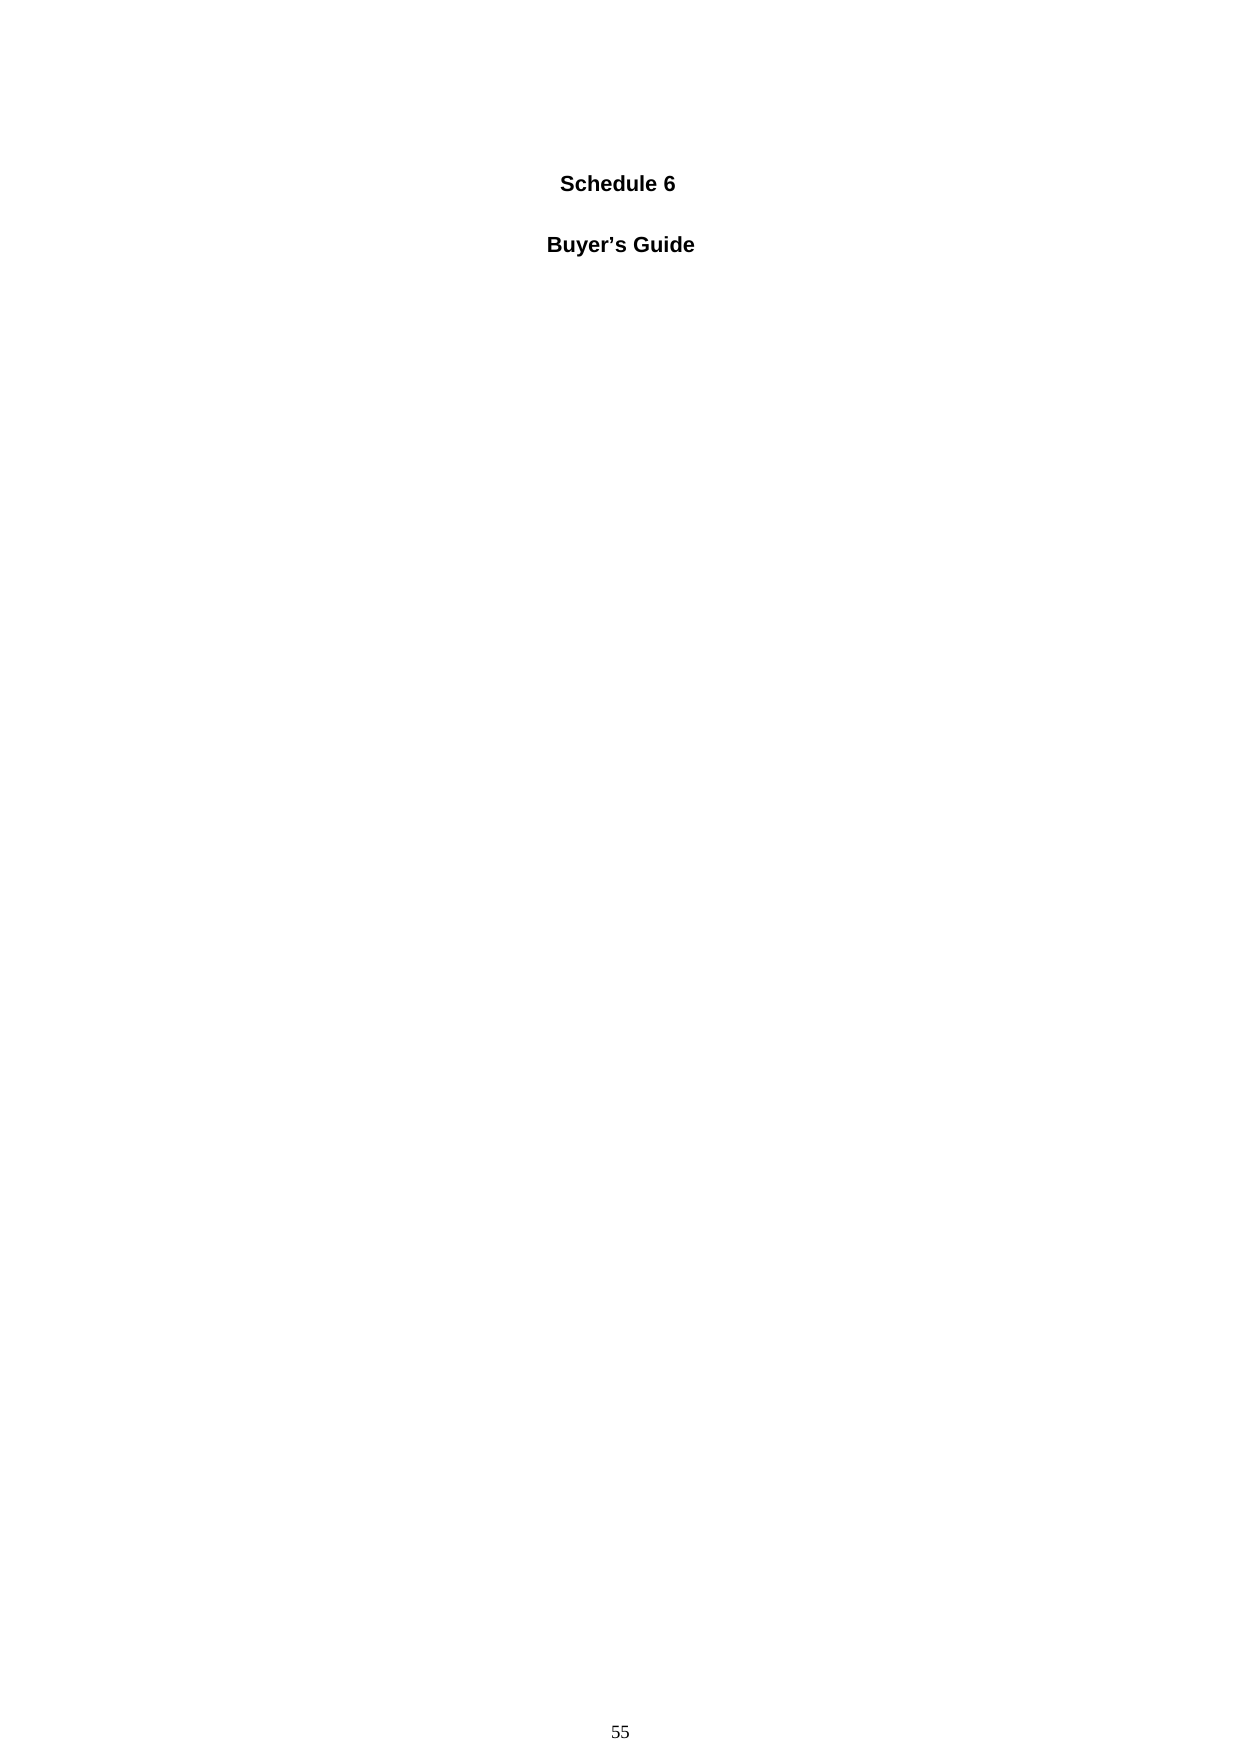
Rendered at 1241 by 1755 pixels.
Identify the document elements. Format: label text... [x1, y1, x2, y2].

subtitle Schedule 6 [175, 171, 1067, 196]
subtitle Buyer’s Guide [175, 232, 1067, 257]
